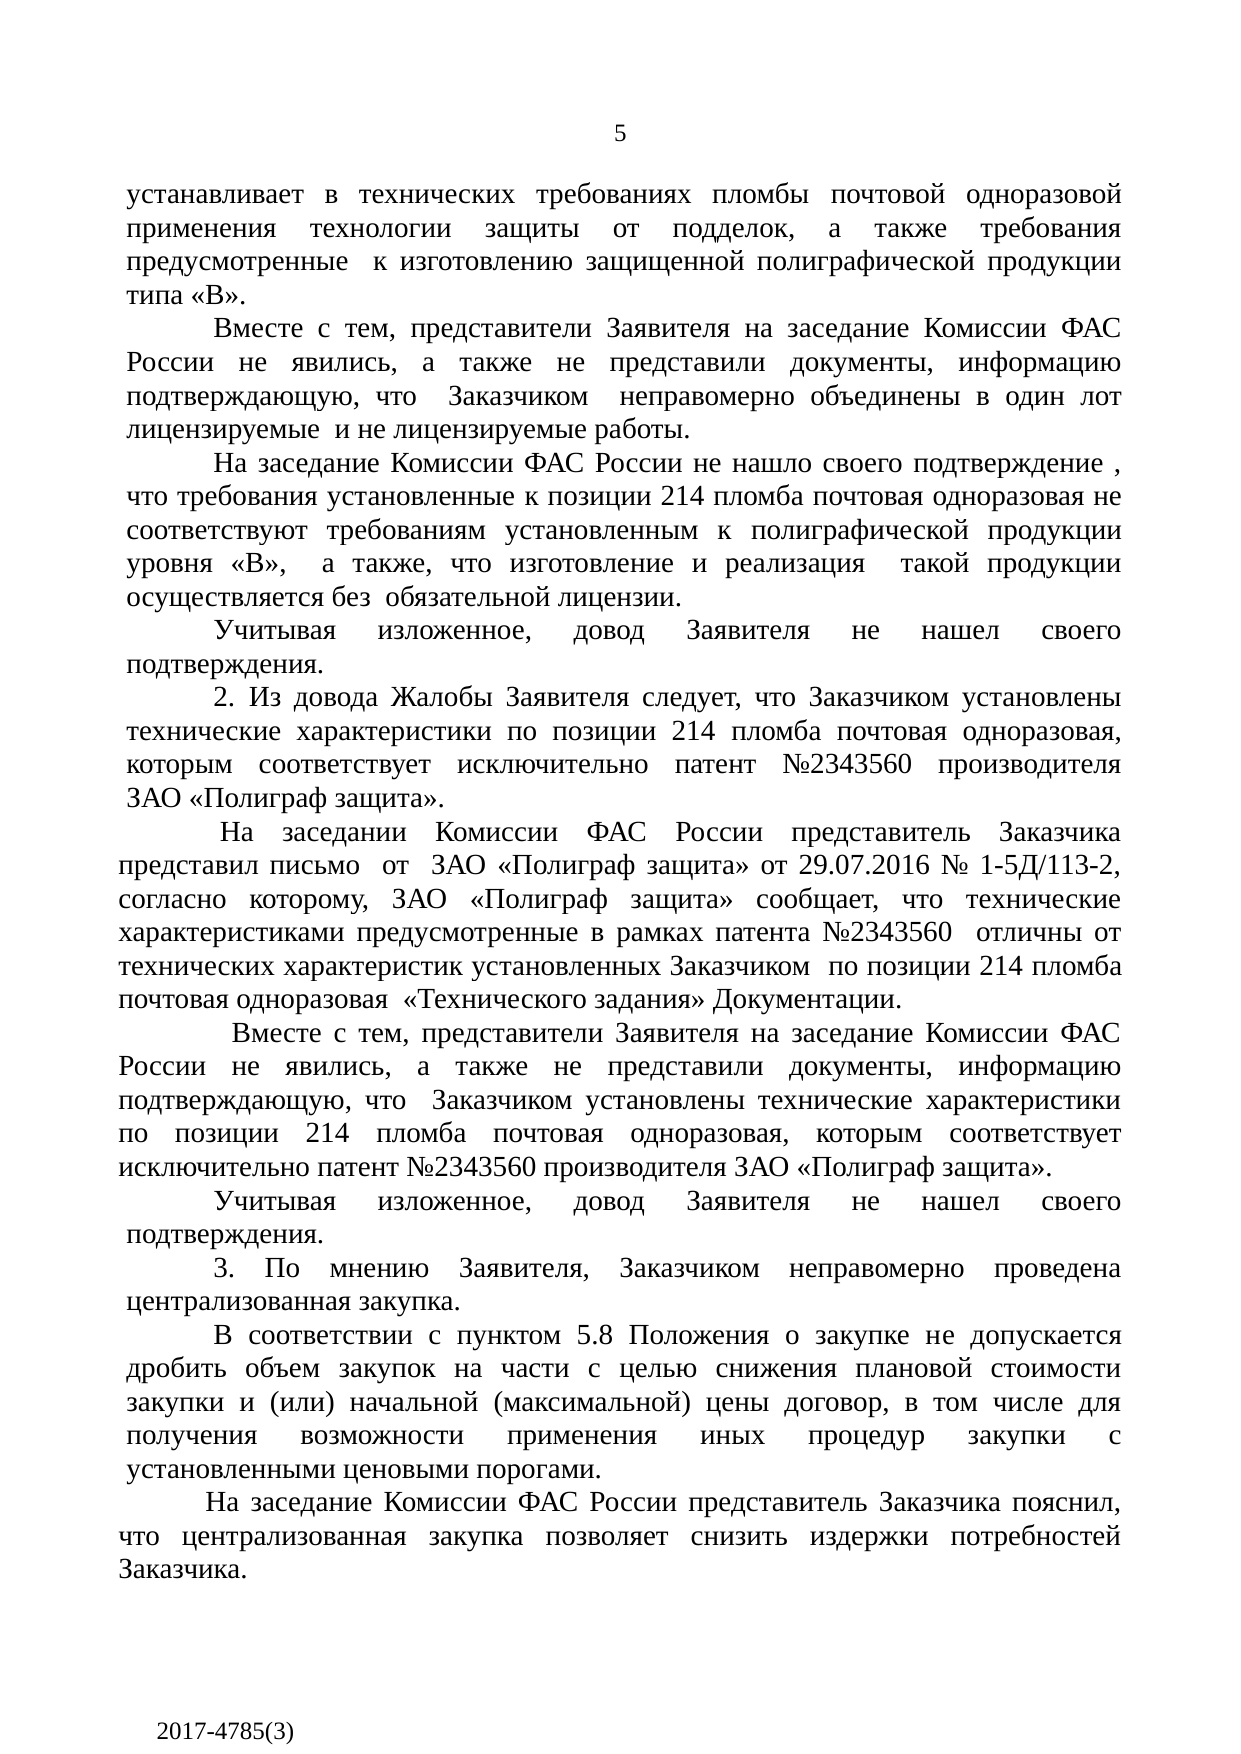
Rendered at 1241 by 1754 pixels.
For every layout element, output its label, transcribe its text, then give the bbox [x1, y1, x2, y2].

text Учитывая изложенное, довод Заявителя не нашел своего подтверждения. [126, 1183, 1122, 1250]
text 3. По мнению Заявителя, Заказчиком неправомерно проведена централизованная закупка. [126, 1250, 1122, 1317]
text В соответствии с пунктом 5.8 Положения о закупке не допускается дробить объем закупок на части с целью снижения плановой стоимости закупки и (или) начальной (максимальной) цены договор, в том числе для получения возможности применения иных процедур закупки с установленными ценовыми порогами. [126, 1317, 1122, 1484]
text Вместе с тем, представители Заявителя на заседание Комиссии ФАС России не явились, а также не представили документы, информацию подтверждающую, что Заказчиком установлены технические характеристики по позиции 214 пломба почтовая одноразовая, которым соответствует исключительно патент №2343560 производителя ЗАО «Полиграф защита». [118, 1015, 1122, 1183]
text устанавливает в технических требованиях пломбы почтовой одноразовой применения технологии защиты от подделок, а также требования предусмотренные к изготовлению защищенной полиграфической продукции типа «В». [126, 176, 1122, 311]
text На заседание Комиссии ФАС России не нашло своего подтверждение , что требования установленные к позиции 214 пломба почтовая одноразовая не соответствуют требованиям установленным к полиграфической продукции уровня «В», а также, что изготовление и реализация такой продукции осуществляется без обязательной лицензии. [126, 445, 1122, 612]
list Из довода Жалобы Заявителя следует, что Заказчиком установлены технические характеристики по позиции 214 пломба почтовая одноразовая, которым соответствует исключительно патент №2343560 производителя ЗАО «Полиграф защита». [126, 679, 1122, 814]
text Учитывая изложенное, довод Заявителя не нашел своего подтверждения. [126, 612, 1122, 679]
text На заседание Комиссии ФАС России представитель Заказчика пояснил, что централизованная закупка позволяет снизить издержки потребностей Заказчика. [118, 1484, 1122, 1585]
text Вместе с тем, представители Заявителя на заседание Комиссии ФАС России не явились, а также не представили документы, информацию подтверждающую, что Заказчиком неправомерно объединены в один лот лицензируемые и не лицензируемые работы. [126, 311, 1122, 445]
text На заседании Комиссии ФАС России представитель Заказчика представил письмо от ЗАО «Полиграф защита» от 29.07.2016 № 1-5Д/113-2, согласно которому, ЗАО «Полиграф защита» сообщает, что технические характеристиками предусмотренные в рамках патента №2343560 отличны от технических характеристик установленных Заказчиком по позиции 214 пломба почтовая одноразовая «Технического задания» Документации. [118, 814, 1122, 1015]
